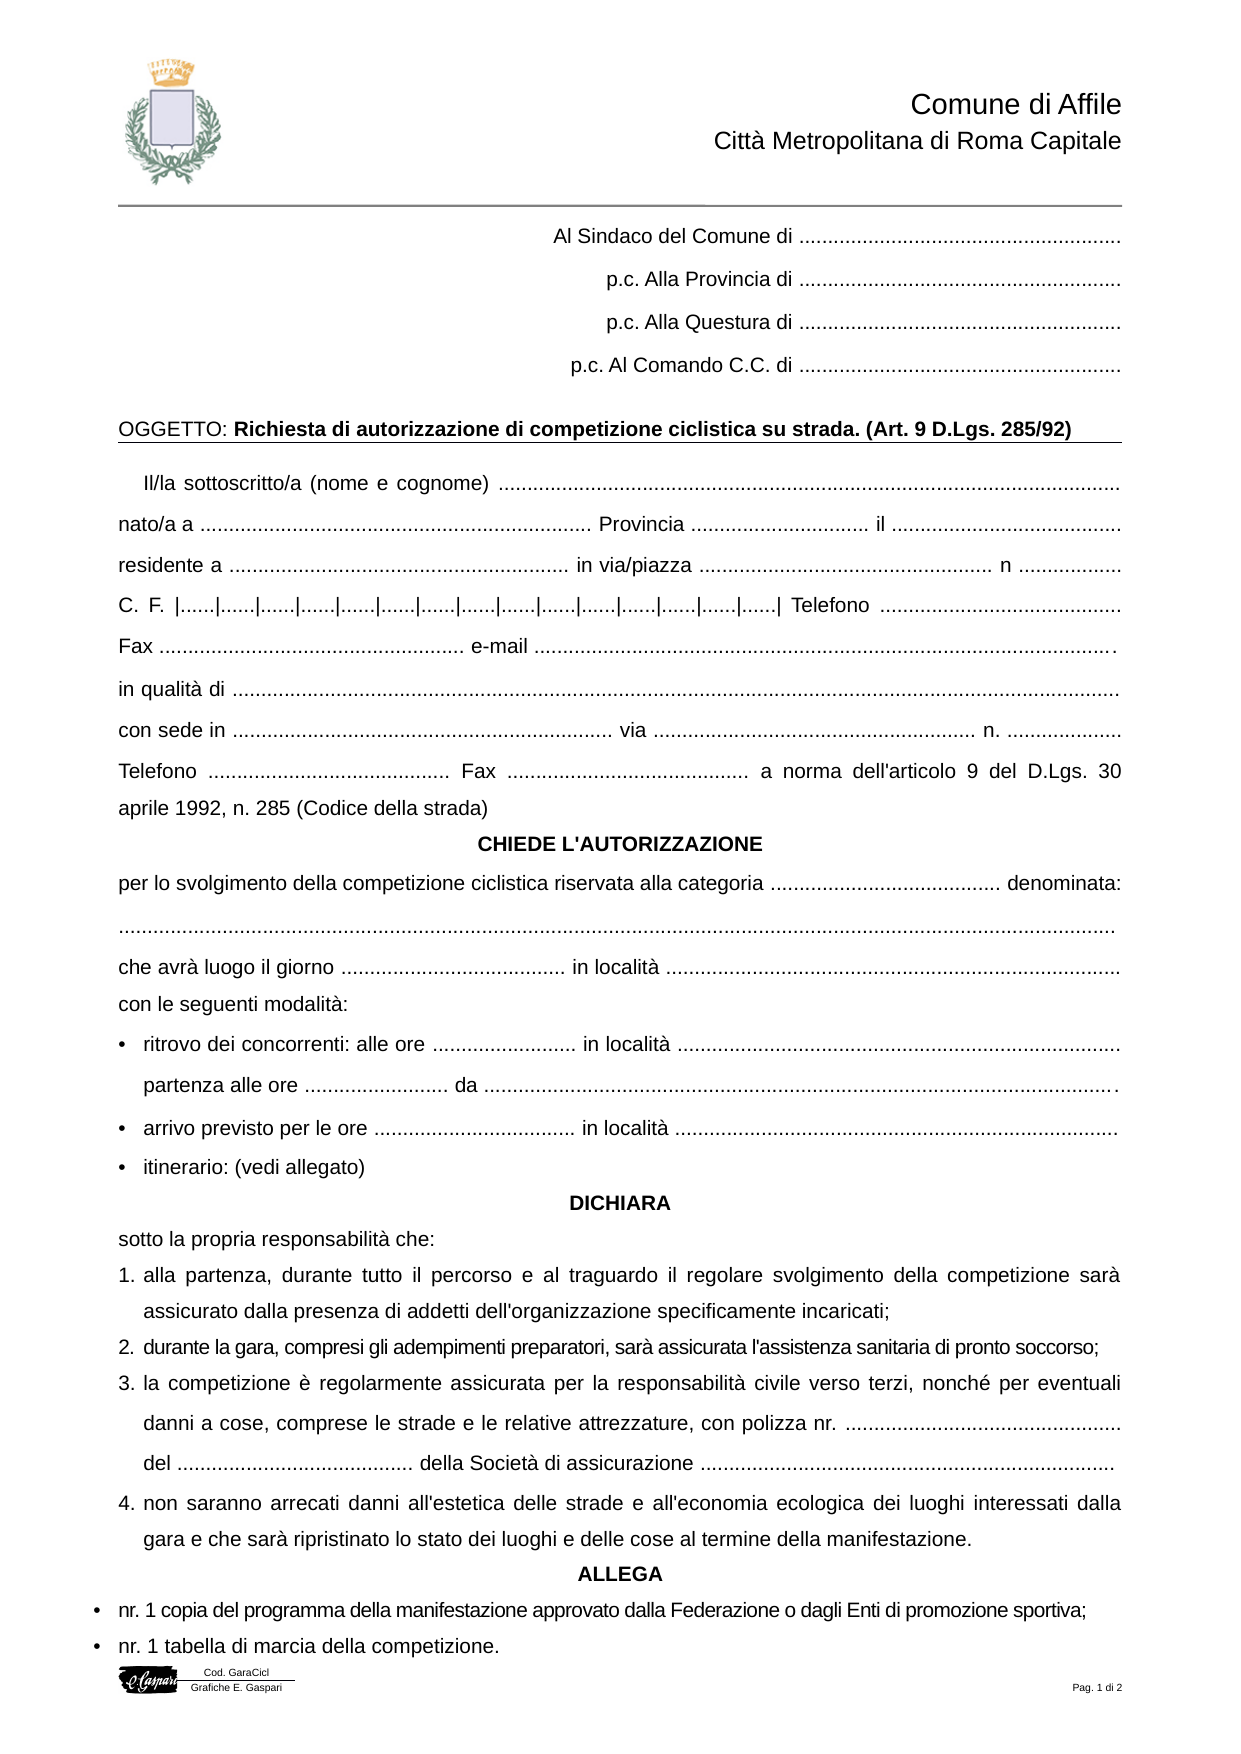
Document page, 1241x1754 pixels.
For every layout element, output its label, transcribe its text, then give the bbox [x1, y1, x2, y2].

text Al Sindaco del Comune di ........................................................ [443, 220, 1122, 249]
picture [118, 1665, 178, 1694]
text • nr. 1 copia del programma della manifestazione approvato dalla Federazione o dagli Enti di promozione sportiva; [93, 1598, 1122, 1622]
text 3. la competizione è regolarmente assicurata per la responsabilità civile verso terzi, nonché per eventuali danni a cose, comprese le strade e le relative attrezzature, con polizza nr. ................................................ del ......................................... della Società di assicurazione ........................................................................ [118, 1371, 1122, 1476]
text • arrivo previsto per le ore ................................... in località ............................................................................. [118, 1112, 1122, 1141]
text 2. durante la gara, compresi gli adempimenti preparatori, sarà assicurata l'assistenza sanitaria di pronto soccorso; [118, 1335, 1122, 1359]
text Città Metropolitana di Roma Capitale [224, 126, 1122, 155]
text DICHIARA [118, 1191, 1122, 1215]
text 1. alla partenza, durante tutto il percorso e al traguardo il regolare svolgimento della competizione sarà assicurato dalla presenza di addetti dell'organizzazione specificamente incaricati; [118, 1263, 1122, 1323]
text ALLEGA [118, 1562, 1122, 1586]
text 4. non saranno arrecati danni all'estetica delle strade e all'economia ecologica dei luoghi interessati dalla gara e che sarà ripristinato lo stato dei luoghi e delle cose al termine della manifestazione. [118, 1490, 1122, 1550]
text p.c. Alla Provincia di ........................................................ [443, 263, 1122, 292]
text OGGETTO: Richiesta di autorizzazione di competizione ciclistica su strada. (Art. 9 D.Lgs. 285/92) [118, 416, 1122, 442]
text ............................................................................................................................................................................. che avrà luogo il giorno ....................................... in località ............................................................................... con le seguenti modalità: [118, 911, 1122, 1016]
text • itinerario: (vedi allegato) [118, 1155, 1122, 1179]
text CHIEDE L'AUTORIZZAZIONE [118, 832, 1122, 856]
text in qualità di .......................................................................................................................................................... con sede in .................................................................. via ........................................................ n. .................... Telefono .......................................... Fax .......................................... a norma dell'articolo 9 del D.Lgs. 30 aprile 1992, n. 285 (Codice della strada) [118, 673, 1122, 819]
text sotto la propria responsabilità che: [118, 1227, 1122, 1251]
text p.c. Al Comando C.C. di ........................................................ [443, 349, 1122, 378]
text • ritrovo dei concorrenti: alle ore ......................... in località ............................................................................. partenza alle ore ......................... da .............................................................................................................. [118, 1028, 1122, 1097]
picture [122, 57, 224, 188]
text per lo svolgimento della competizione ciclistica riservata alla categoria ........................................ denominata: [118, 867, 1122, 896]
text • nr. 1 tabella di marcia della competizione. [93, 1634, 1122, 1658]
text Il/la sottoscritto/a (nome e cognome) ............................................................................................................ nato/a a .................................................................... Provincia ............................... il ........................................ residente a ........................................................... in via/piazza ................................................... n .................. C. F. |......|......|......|......|......|......|......|......|......|......|......|......|......|......|......| Telefono .......................................... Fax ..................................................... e-mail ..................................................................................................... [118, 467, 1122, 659]
text p.c. Alla Questura di ........................................................ [443, 306, 1122, 335]
text Comune di Affile [224, 87, 1122, 121]
